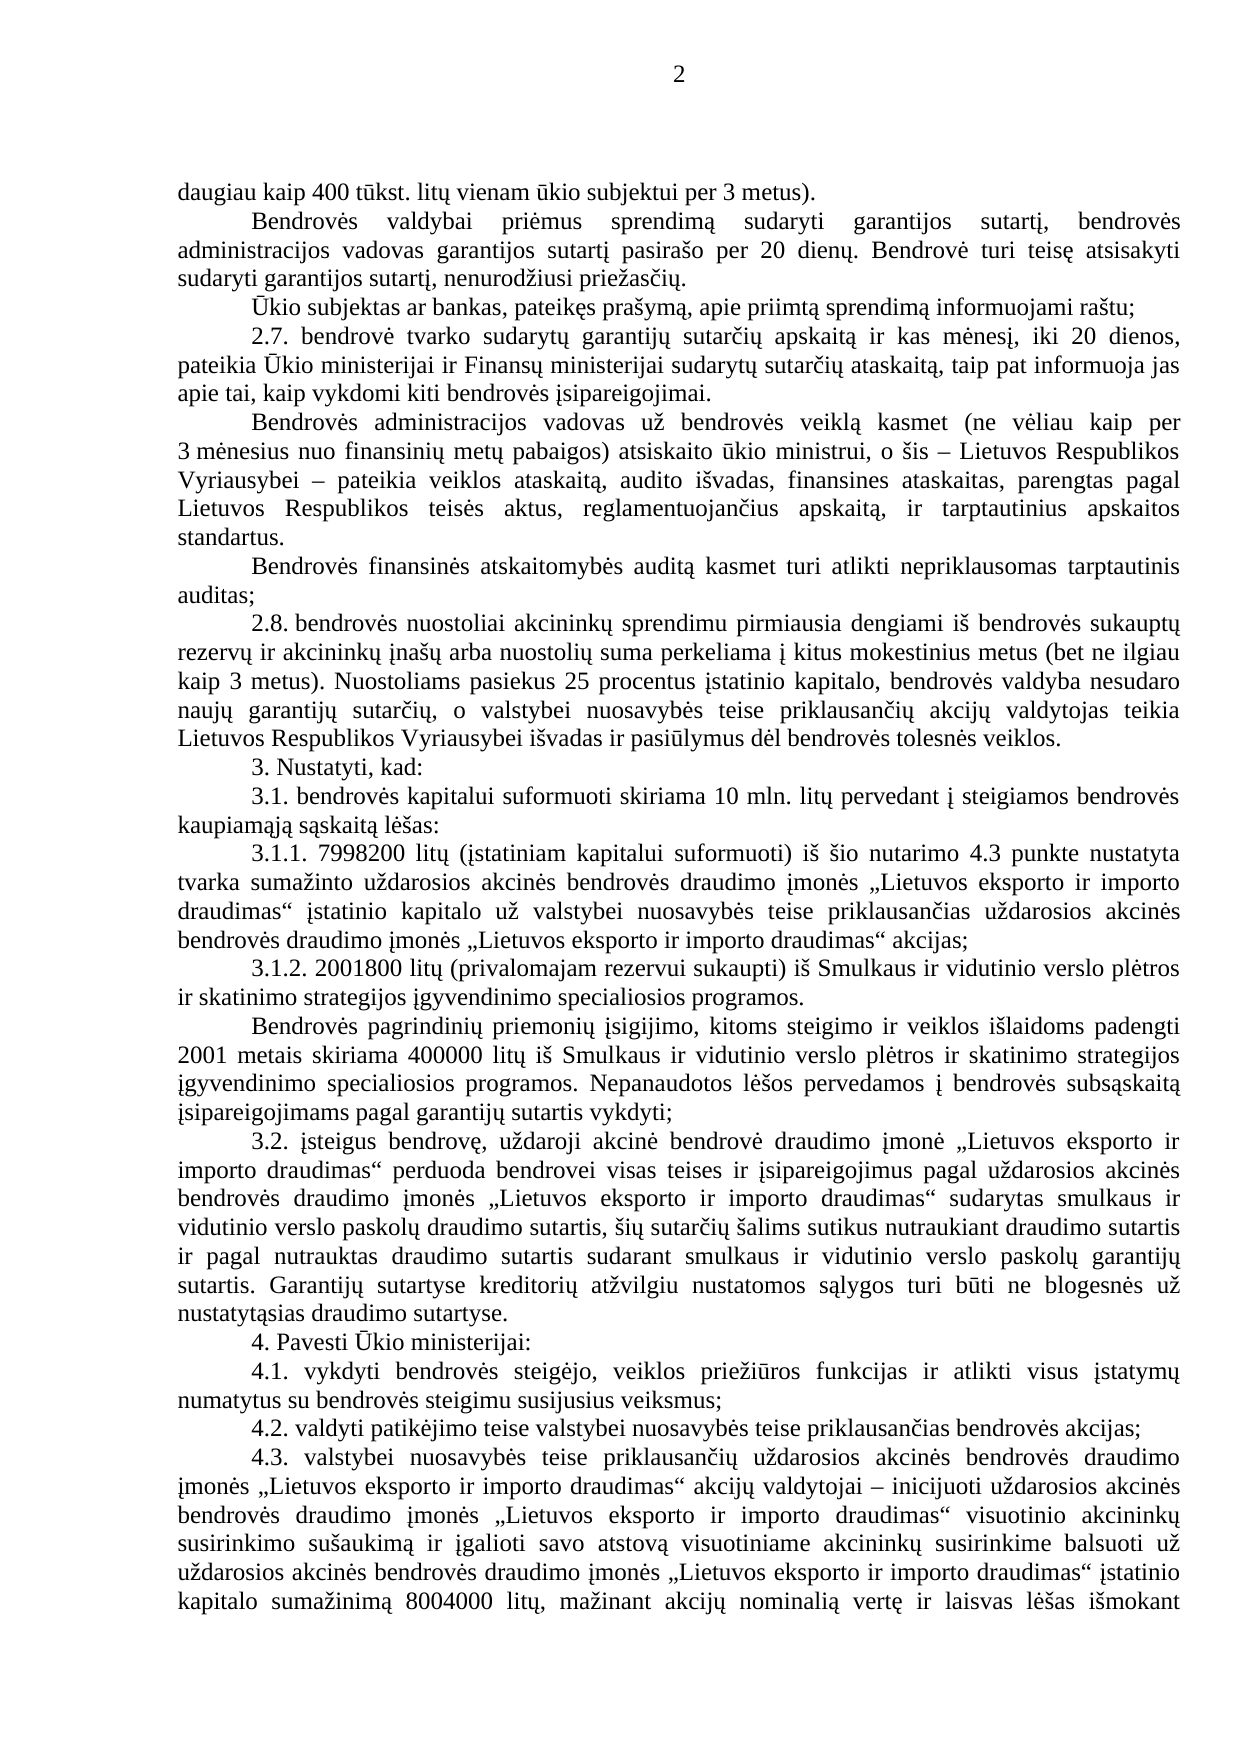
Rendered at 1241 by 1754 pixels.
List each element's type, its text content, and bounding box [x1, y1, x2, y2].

text 2.7. bendrovė tvarko sudarytų garantijų sutarčių apskaitą ir kas mėnesį, iki 20 dienos, pateikia Ūkio ministerijai ir Finansų ministerijai sudarytų sutarčių ataskaitą, taip pat informuoja jas apie tai, kaip vykdomi kiti bendrovės įsipareigojimai. [177, 321, 1181, 407]
text Bendrovės valdybai priėmus sprendimą sudaryti garantijos sutartį, bendrovės administracijos vadovas garantijos sutartį pasirašo per 20 dienų. Bendrovė turi teisę atsisakyti sudaryti garantijos sutartį, nenurodžiusi priežasčių. [177, 206, 1181, 292]
text Bendrovės administracijos vadovas už bendrovės veiklą kasmet (ne vėliau kaip per 3 mėnesius nuo finansinių metų pabaigos) atsiskaito ūkio ministrui, o šis – Lietuvos Respublikos Vyriausybei – pateikia veiklos ataskaitą, audito išvadas, finansines ataskaitas, parengtas pagal Lietuvos Respublikos teisės aktus, reglamentuojančius apskaitą, ir tarptautinius apskaitos standartus. [177, 407, 1181, 551]
text 4.2. valdyti patikėjimo teise valstybei nuosavybės teise priklausančias bendrovės akcijas; [177, 1413, 1181, 1442]
text 4. Pavesti Ūkio ministerijai: [177, 1327, 1181, 1356]
text 2.8. bendrovės nuostoliai akcininkų sprendimu pirmiausia dengiami iš bendrovės sukauptų rezervų ir akcininkų įnašų arba nuostolių suma perkeliama į kitus mokestinius metus (bet ne ilgiau kaip 3 metus). Nuostoliams pasiekus 25 procentus įstatinio kapitalo, bendrovės valdyba nesudaro naujų garantijų sutarčių, o valstybei nuosavybės teise priklausančių akcijų valdytojas teikia Lietuvos Respublikos Vyriausybei išvadas ir pasiūlymus dėl bendrovės tolesnės veiklos. [177, 608, 1181, 752]
text daugiau kaip 400 tūkst. litų vienam ūkio subjektui per 3 metus). [177, 177, 1181, 206]
text 3.1. bendrovės kapitalui suformuoti skiriama 10 mln. litų pervedant į steigiamos bendrovės kaupiamąją sąskaitą lėšas: [177, 781, 1181, 838]
text 4.3. valstybei nuosavybės teise priklausančių uždarosios akcinės bendrovės draudimo įmonės „Lietuvos eksporto ir importo draudimas“ akcijų valdytojai – inicijuoti uždarosios akcinės bendrovės draudimo įmonės „Lietuvos eksporto ir importo draudimas“ visuotinio akcininkų susirinkimo sušaukimą ir įgalioti savo atstovą visuotiniame akcininkų susirinkime balsuoti už uždarosios akcinės bendrovės draudimo įmonės „Lietuvos eksporto ir importo draudimas“ įstatinio kapitalo sumažinimą 8004000 litų, mažinant akcijų nominalią vertę ir laisvas lėšas išmokant [177, 1442, 1181, 1615]
text 3.2. įsteigus bendrovę, uždaroji akcinė bendrovė draudimo įmonė „Lietuvos eksporto ir importo draudimas“ perduoda bendrovei visas teises ir įsipareigojimus pagal uždarosios akcinės bendrovės draudimo įmonės „Lietuvos eksporto ir importo draudimas“ sudarytas smulkaus ir vidutinio verslo paskolų draudimo sutartis, šių sutarčių šalims sutikus nutraukiant draudimo sutartis ir pagal nutrauktas draudimo sutartis sudarant smulkaus ir vidutinio verslo paskolų garantijų sutartis. Garantijų sutartyse kreditorių atžvilgiu nustatomos sąlygos turi būti ne blogesnės už nustatytąsias draudimo sutartyse. [177, 1126, 1181, 1327]
text Ūkio subjektas ar bankas, pateikęs prašymą, apie priimtą sprendimą informuojami raštu; [177, 292, 1181, 321]
text 3.1.2. 2001800 litų (privalomajam rezervui sukaupti) iš Smulkaus ir vidutinio verslo plėtros ir skatinimo strategijos įgyvendinimo specialiosios programos. [177, 953, 1181, 1011]
text Bendrovės pagrindinių priemonių įsigijimo, kitoms steigimo ir veiklos išlaidoms padengti 2001 metais skiriama 400000 litų iš Smulkaus ir vidutinio verslo plėtros ir skatinimo strategijos įgyvendinimo specialiosios programos. Nepanaudotos lėšos pervedamos į bendrovės subsąskaitą įsipareigojimams pagal garantijų sutartis vykdyti; [177, 1011, 1181, 1126]
text 4.1. vykdyti bendrovės steigėjo, veiklos priežiūros funkcijas ir atlikti visus įstatymų numatytus su bendrovės steigimu susijusius veiksmus; [177, 1356, 1181, 1413]
text Bendrovės finansinės atskaitomybės auditą kasmet turi atlikti nepriklausomas tarptautinis auditas; [177, 551, 1181, 608]
text 3.1.1. 7998200 litų (įstatiniam kapitalui suformuoti) iš šio nutarimo 4.3 punkte nustatyta tvarka sumažinto uždarosios akcinės bendrovės draudimo įmonės „Lietuvos eksporto ir importo draudimas“ įstatinio kapitalo už valstybei nuosavybės teise priklausančias uždarosios akcinės bendrovės draudimo įmonės „Lietuvos eksporto ir importo draudimas“ akcijas; [177, 838, 1181, 953]
text 3. Nustatyti, kad: [177, 752, 1181, 781]
